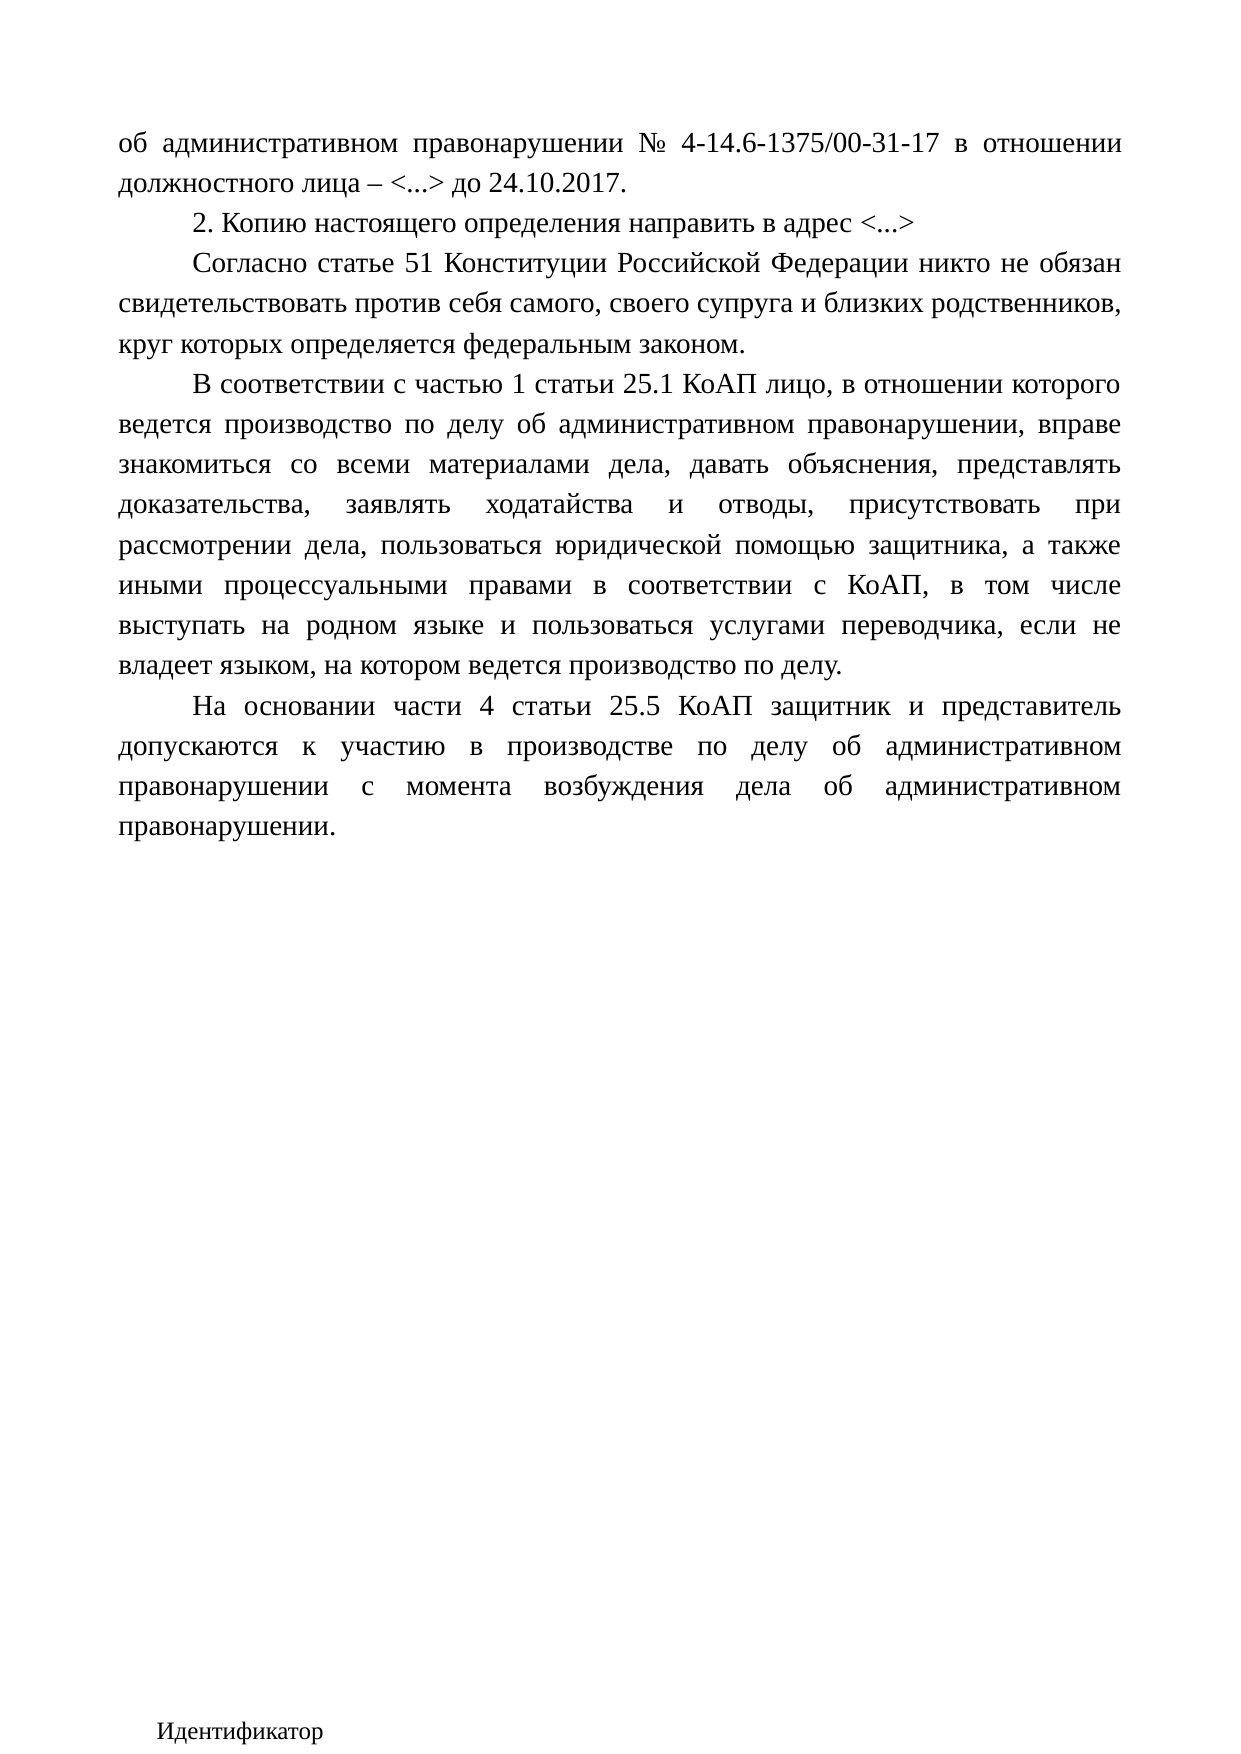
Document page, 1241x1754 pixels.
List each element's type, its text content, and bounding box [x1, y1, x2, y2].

text В соответствии с частью 1 статьи 25.1 КоАП лицо, в отношении которого ведется производство по делу об административном правонарушении, вправе знакомиться со всеми материалами дела, давать объяснения, представлять доказательства, заявлять ходатайства и отводы, присутствовать при рассмотрении дела, пользоваться юридической помощью защитника, а также иными процессуальными правами в соответствии с КоАП, в том числе выступать на родном языке и пользоваться услугами переводчика, если не владеет языком, на котором ведется производство по делу. [118, 359, 1122, 681]
text На основании части 4 статьи 25.5 КоАП защитник и представитель допускаются к участию в производстве по делу об административном правонарушении с момента возбуждения дела об административном правонарушении. [118, 681, 1122, 842]
text Согласно статье 51 Конституции Российской Федерации никто не обязан свидетельствовать против себя самого, своего супруга и близких родственников, круг которых определяется федеральным законом. [118, 239, 1122, 359]
text об административном правонарушении № 4-14.6-1375/00-31-17 в отношении должностного лица – <...> до 24.10.2017. [118, 118, 1122, 198]
text 2. Копию настоящего определения направить в адрес <...> [118, 198, 1122, 239]
